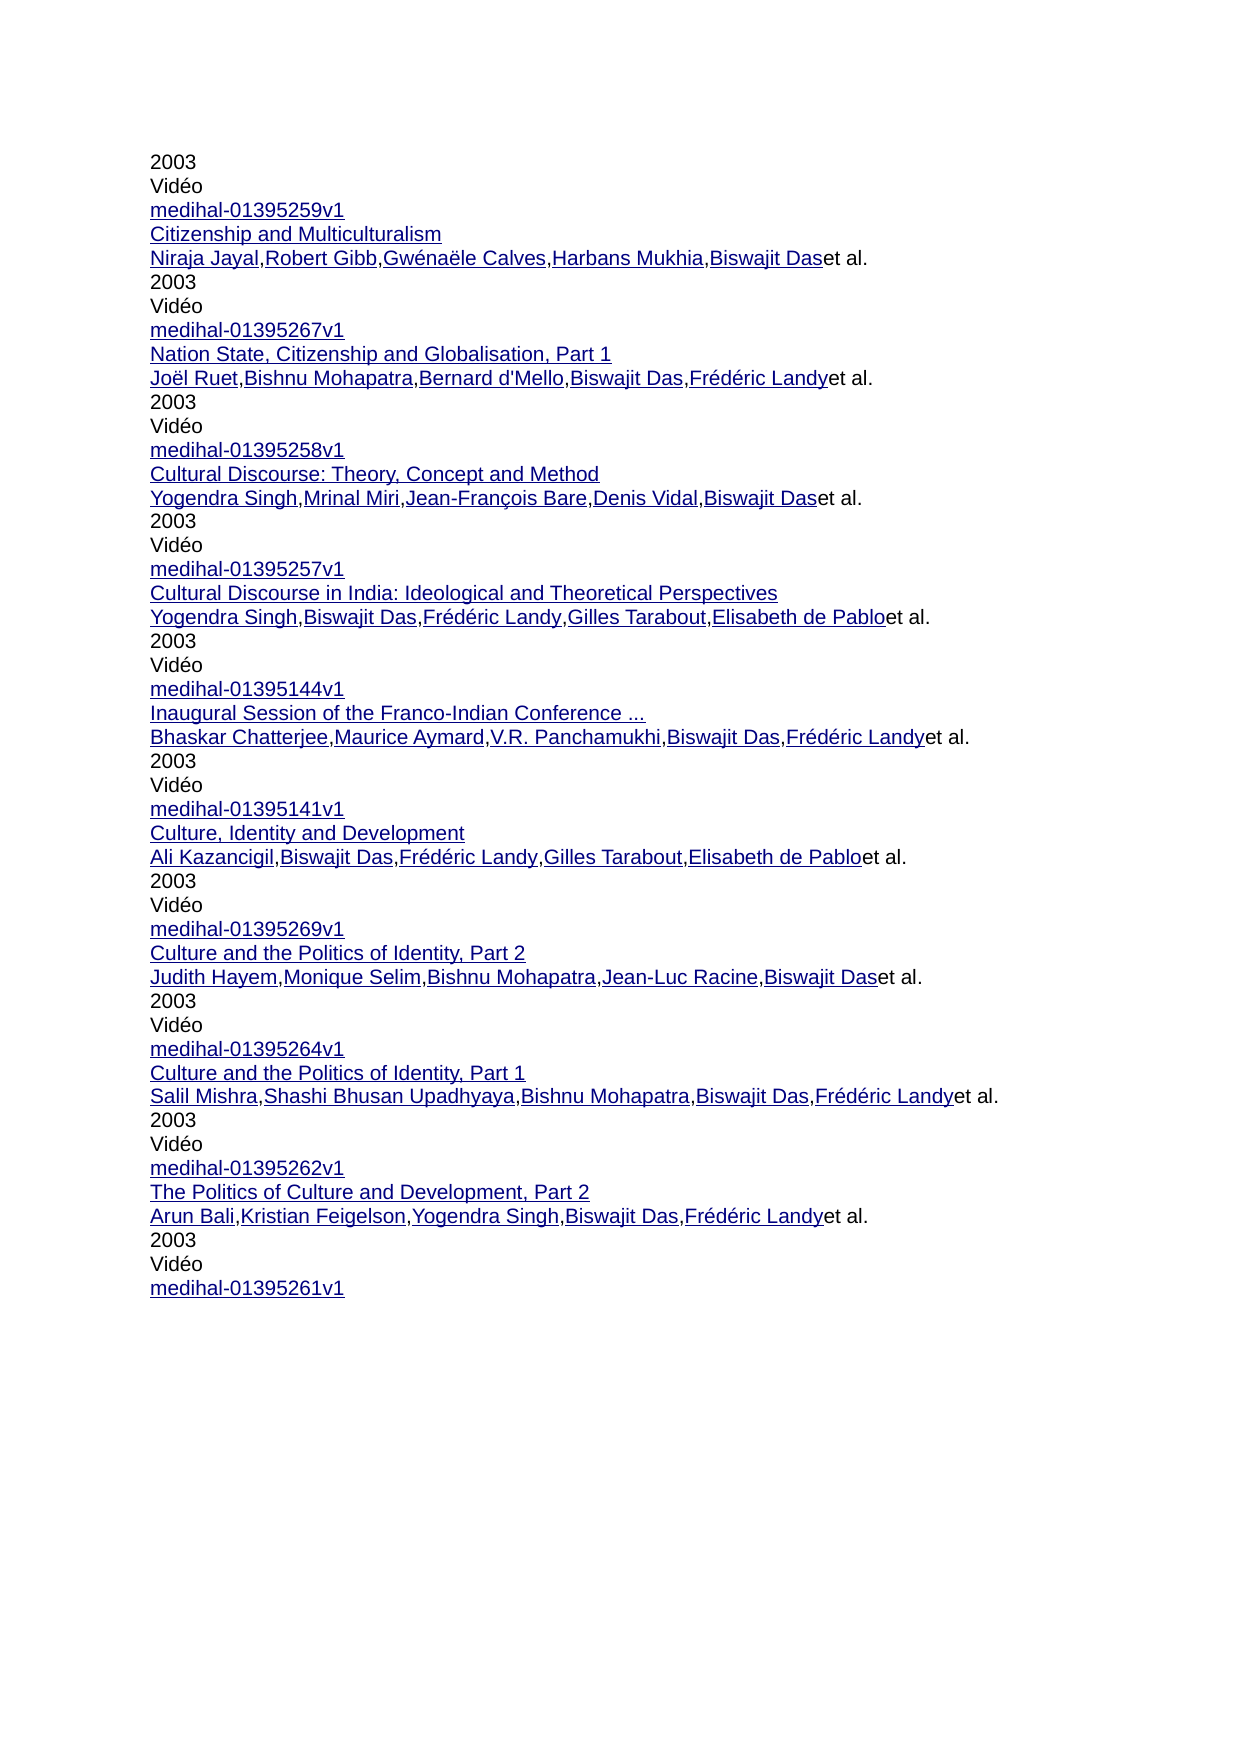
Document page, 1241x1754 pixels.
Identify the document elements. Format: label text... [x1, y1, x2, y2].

table_cell The Politics of Culture and Development, Part 2 Arun Bali,Kristian Feigelson,Yogendra Singh,Biswajit Das,Frédéric Landyet al. 2003 Vidéo medihal-01395261v1 [150, 1180, 1090, 1300]
table_cell Nation State, Citizenship and Globalisation, Part 1 Joël Ruet,Bishnu Mohapatra,Bernard d'Mello,Biswajit Das,Frédéric Landyet al. 2003 Vidéo medihal-01395258v1 [150, 342, 1090, 461]
table_cell Culture and the Politics of Identity, Part 2 Judith Hayem,Monique Selim,Bishnu Mohapatra,Jean-Luc Racine,Biswajit Daset al. 2003 Vidéo medihal-01395264v1 [150, 941, 1090, 1060]
table_cell Citizenship and Multiculturalism Niraja Jayal,Robert Gibb,Gwénaële Calves,Harbans Mukhia,Biswajit Daset al. 2003 Vidéo medihal-01395267v1 [150, 222, 1090, 342]
table_cell Cultural Discourse: Theory, Concept and Method Yogendra Singh,Mrinal Miri,Jean-François Bare,Denis Vidal,Biswajit Daset al. 2003 Vidéo medihal-01395257v1 [150, 461, 1090, 581]
table_cell Culture and the Politics of Identity, Part 1 Salil Mishra,Shashi Bhusan Upadhyaya,Bishnu Mohapatra,Biswajit Das,Frédéric Landyet al. 2003 Vidéo medihal-01395262v1 [150, 1060, 1090, 1180]
table_cell Cultural Discourse in India: Ideological and Theoretical Perspectives Yogendra Singh,Biswajit Das,Frédéric Landy,Gilles Tarabout,Elisabeth de Pabloet al. 2003 Vidéo medihal-01395144v1 [150, 581, 1090, 701]
table_cell Nation State, Citizenship and Globalisation, Part 2 Bernard d'Mello,Ignacy Sachs,Biswajit Das,Frédéric Landy,Gilles Taraboutet al. 2003 Vidéo medihal-01395259v1 [150, 150, 1090, 222]
table_cell Inaugural Session of the Franco-Indian Conference ... Bhaskar Chatterjee,Maurice Aymard,V.R. Panchamukhi,Biswajit Das,Frédéric Landyet al. 2003 Vidéo medihal-01395141v1 [150, 701, 1090, 821]
table_cell Culture, Identity and Development Ali Kazancigil,Biswajit Das,Frédéric Landy,Gilles Tarabout,Elisabeth de Pabloet al. 2003 Vidéo medihal-01395269v1 [150, 821, 1090, 941]
